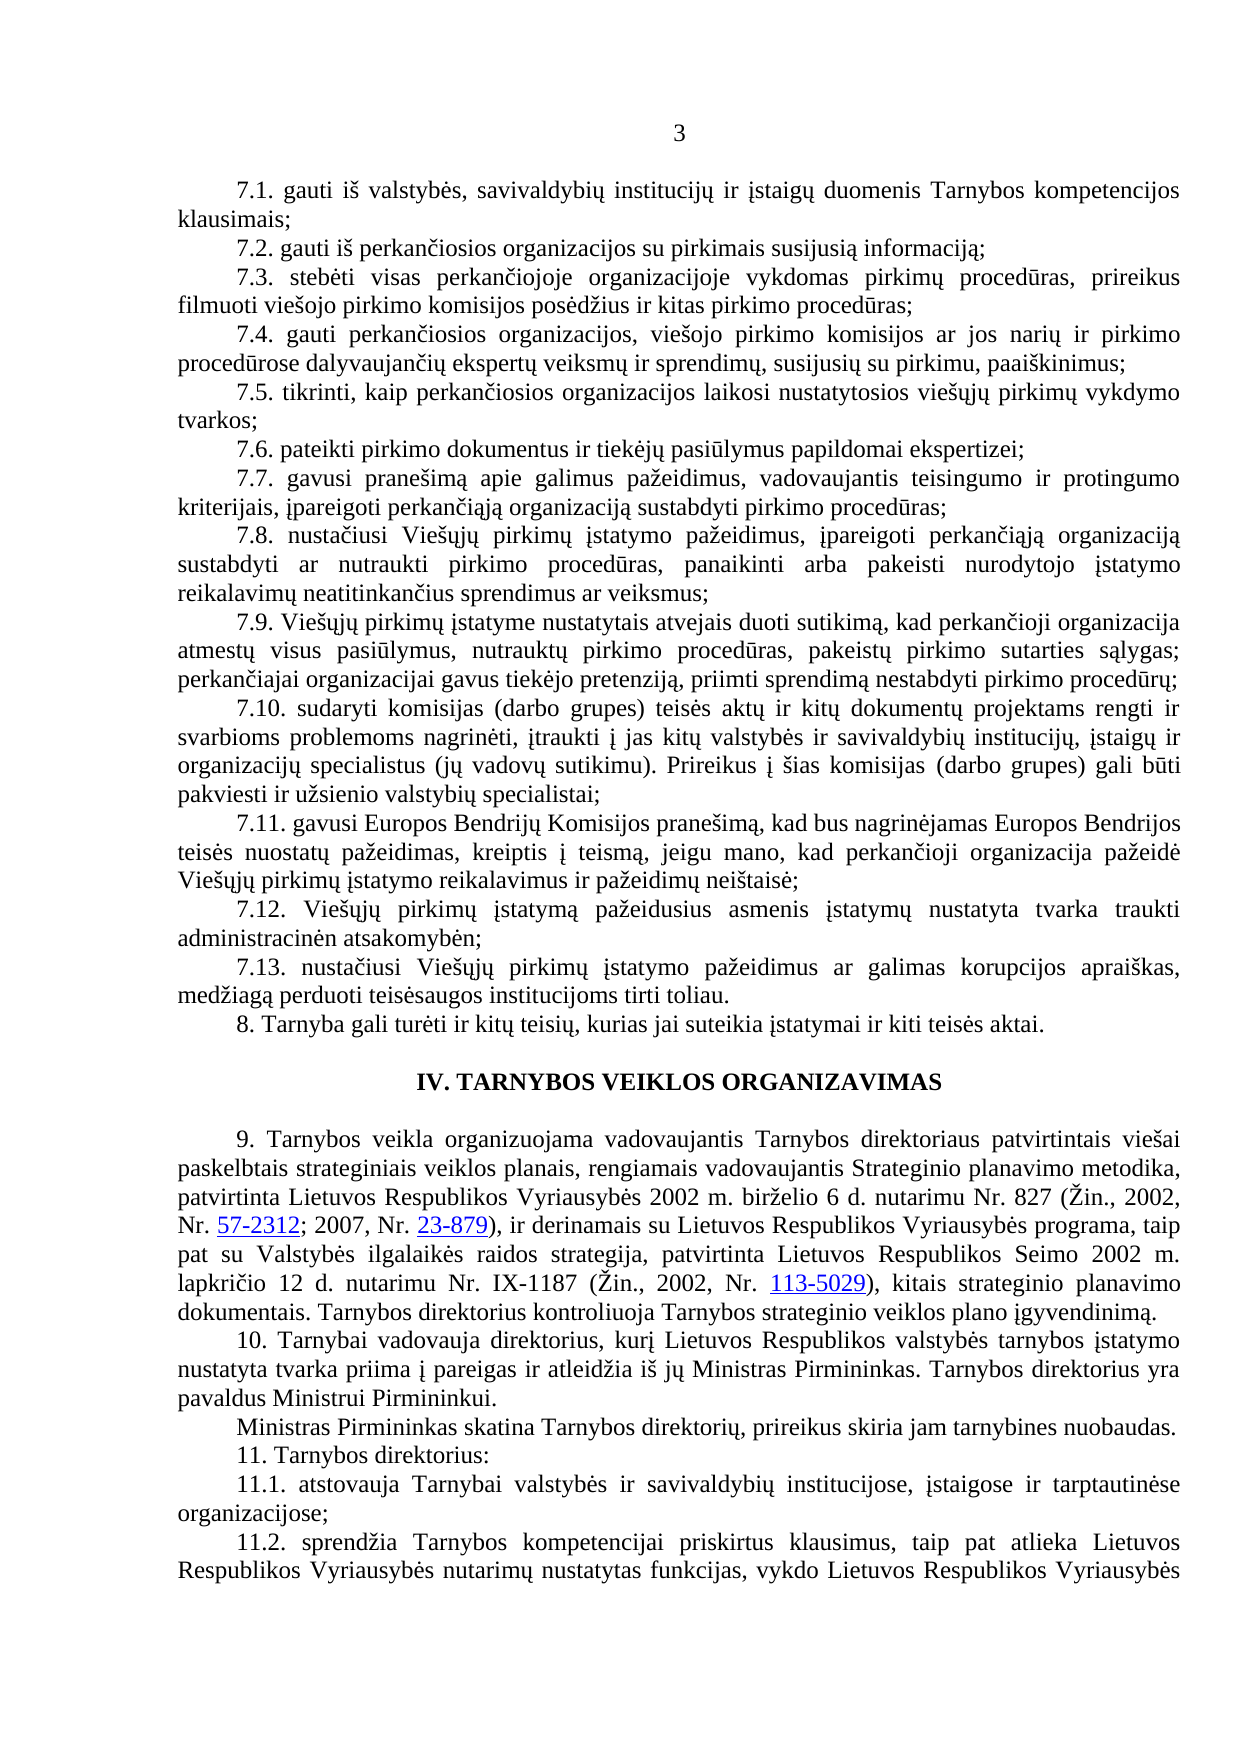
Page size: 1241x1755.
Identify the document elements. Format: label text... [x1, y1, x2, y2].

text 11.1. atstovauja Tarnybai valstybės ir savivaldybių institucijose, įstaigose ir tarptautinėse organizacijose; [177, 1469, 1181, 1527]
text 7.11. gavusi Europos Bendrijų Komisijos pranešimą, kad bus nagrinėjamas Europos Bendrijos teisės nuostatų pažeidimas, kreiptis į teismą, jeigu mano, kad perkančioji organizacija pažeidė Viešųjų pirkimų įstatymo reikalavimus ir pažeidimų neištaisė; [177, 808, 1181, 894]
text 7.12. Viešųjų pirkimų įstatymą pažeidusius asmenis įstatymų nustatyta tvarka traukti administracinėn atsakomybėn; [177, 894, 1181, 952]
text 7.6. pateikti pirkimo dokumentus ir tiekėjų pasiūlymus papildomai ekspertizei; [177, 434, 1181, 463]
text 7.2. gauti iš perkančiosios organizacijos su pirkimais susijusią informaciją; [177, 233, 1181, 262]
text 7.9. Viešųjų pirkimų įstatyme nustatytais atvejais duoti sutikimą, kad perkančioji organizacija atmestų visus pasiūlymus, nutrauktų pirkimo procedūras, pakeistų pirkimo sutarties sąlygas; perkančiajai organizacijai gavus tiekėjo pretenziją, priimti sprendimą nestabdyti pirkimo procedūrų; [177, 607, 1181, 693]
text 7.7. gavusi pranešimą apie galimus pažeidimus, vadovaujantis teisingumo ir protingumo kriterijais, įpareigoti perkančiąją organizaciją sustabdyti pirkimo procedūras; [177, 463, 1181, 521]
text 11. Tarnybos direktorius: [177, 1441, 1181, 1469]
text 7.1. gauti iš valstybės, savivaldybių institucijų ir įstaigų duomenis Tarnybos kompetencijos klausimais; [177, 176, 1181, 233]
text 7.5. tikrinti, kaip perkančiosios organizacijos laikosi nustatytosios viešųjų pirkimų vykdymo tvarkos; [177, 377, 1181, 434]
text 9. Tarnybos veikla organizuojama vadovaujantis Tarnybos direktoriaus patvirtintais viešai paskelbtais strateginiais veiklos planais, rengiamais vadovaujantis Strateginio planavimo metodika, patvirtinta Lietuvos Respublikos Vyriausybės 2002 m. birželio 6 d. nutarimu Nr. 827 (Žin., 2002, Nr. 57-2312; 2007, Nr. 23-879), ir derinamais su Lietuvos Respublikos Vyriausybės programa, taip pat su Valstybės ilgalaikės raidos strategija, patvirtinta Lietuvos Respublikos Seimo 2002 m. lapkričio 12 d. nutarimu Nr. IX-1187 (Žin., 2002, Nr. 113-5029), kitais strateginio planavimo dokumentais. Tarnybos direktorius kontroliuoja Tarnybos strateginio veiklos plano įgyvendinimą. [177, 1124, 1181, 1326]
text 7.8. nustačiusi Viešųjų pirkimų įstatymo pažeidimus, įpareigoti perkančiąją organizaciją sustabdyti ar nutraukti pirkimo procedūras, panaikinti arba pakeisti nurodytojo įstatymo reikalavimų neatitinkančius sprendimus ar veiksmus; [177, 521, 1181, 607]
text 7.3. stebėti visas perkančiojoje organizacijoje vykdomas pirkimų procedūras, prireikus filmuoti viešojo pirkimo komisijos posėdžius ir kitas pirkimo procedūras; [177, 262, 1181, 319]
text IV. TARNYBOS VEIKLOS ORGANIZAVIMAS [177, 1067, 1181, 1096]
text 11.2. sprendžia Tarnybos kompetencijai priskirtus klausimus, taip pat atlieka Lietuvos Respublikos Vyriausybės nutarimų nustatytas funkcijas, vykdo Lietuvos Respublikos Vyriausybės [177, 1527, 1181, 1584]
text 7.13. nustačiusi Viešųjų pirkimų įstatymo pažeidimus ar galimas korupcijos apraiškas, medžiagą perduoti teisėsaugos institucijoms tirti toliau. [177, 952, 1181, 1009]
text 8. Tarnyba gali turėti ir kitų teisių, kurias jai suteikia įstatymai ir kiti teisės aktai. [177, 1009, 1181, 1038]
text 7.4. gauti perkančiosios organizacijos, viešojo pirkimo komisijos ar jos narių ir pirkimo procedūrose dalyvaujančių ekspertų veiksmų ir sprendimų, susijusių su pirkimu, paaiškinimus; [177, 319, 1181, 377]
text Ministras Pirmininkas skatina Tarnybos direktorių, prireikus skiria jam tarnybines nuobaudas. [177, 1412, 1181, 1441]
text 7.10. sudaryti komisijas (darbo grupes) teisės aktų ir kitų dokumentų projektams rengti ir svarbioms problemoms nagrinėti, įtraukti į jas kitų valstybės ir savivaldybių institucijų, įstaigų ir organizacijų specialistus (jų vadovų sutikimu). Prireikus į šias komisijas (darbo grupes) gali būti pakviesti ir užsienio valstybių specialistai; [177, 693, 1181, 808]
text 10. Tarnybai vadovauja direktorius, kurį Lietuvos Respublikos valstybės tarnybos įstatymo nustatyta tvarka priima į pareigas ir atleidžia iš jų Ministras Pirmininkas. Tarnybos direktorius yra pavaldus Ministrui Pirmininkui. [177, 1326, 1181, 1412]
